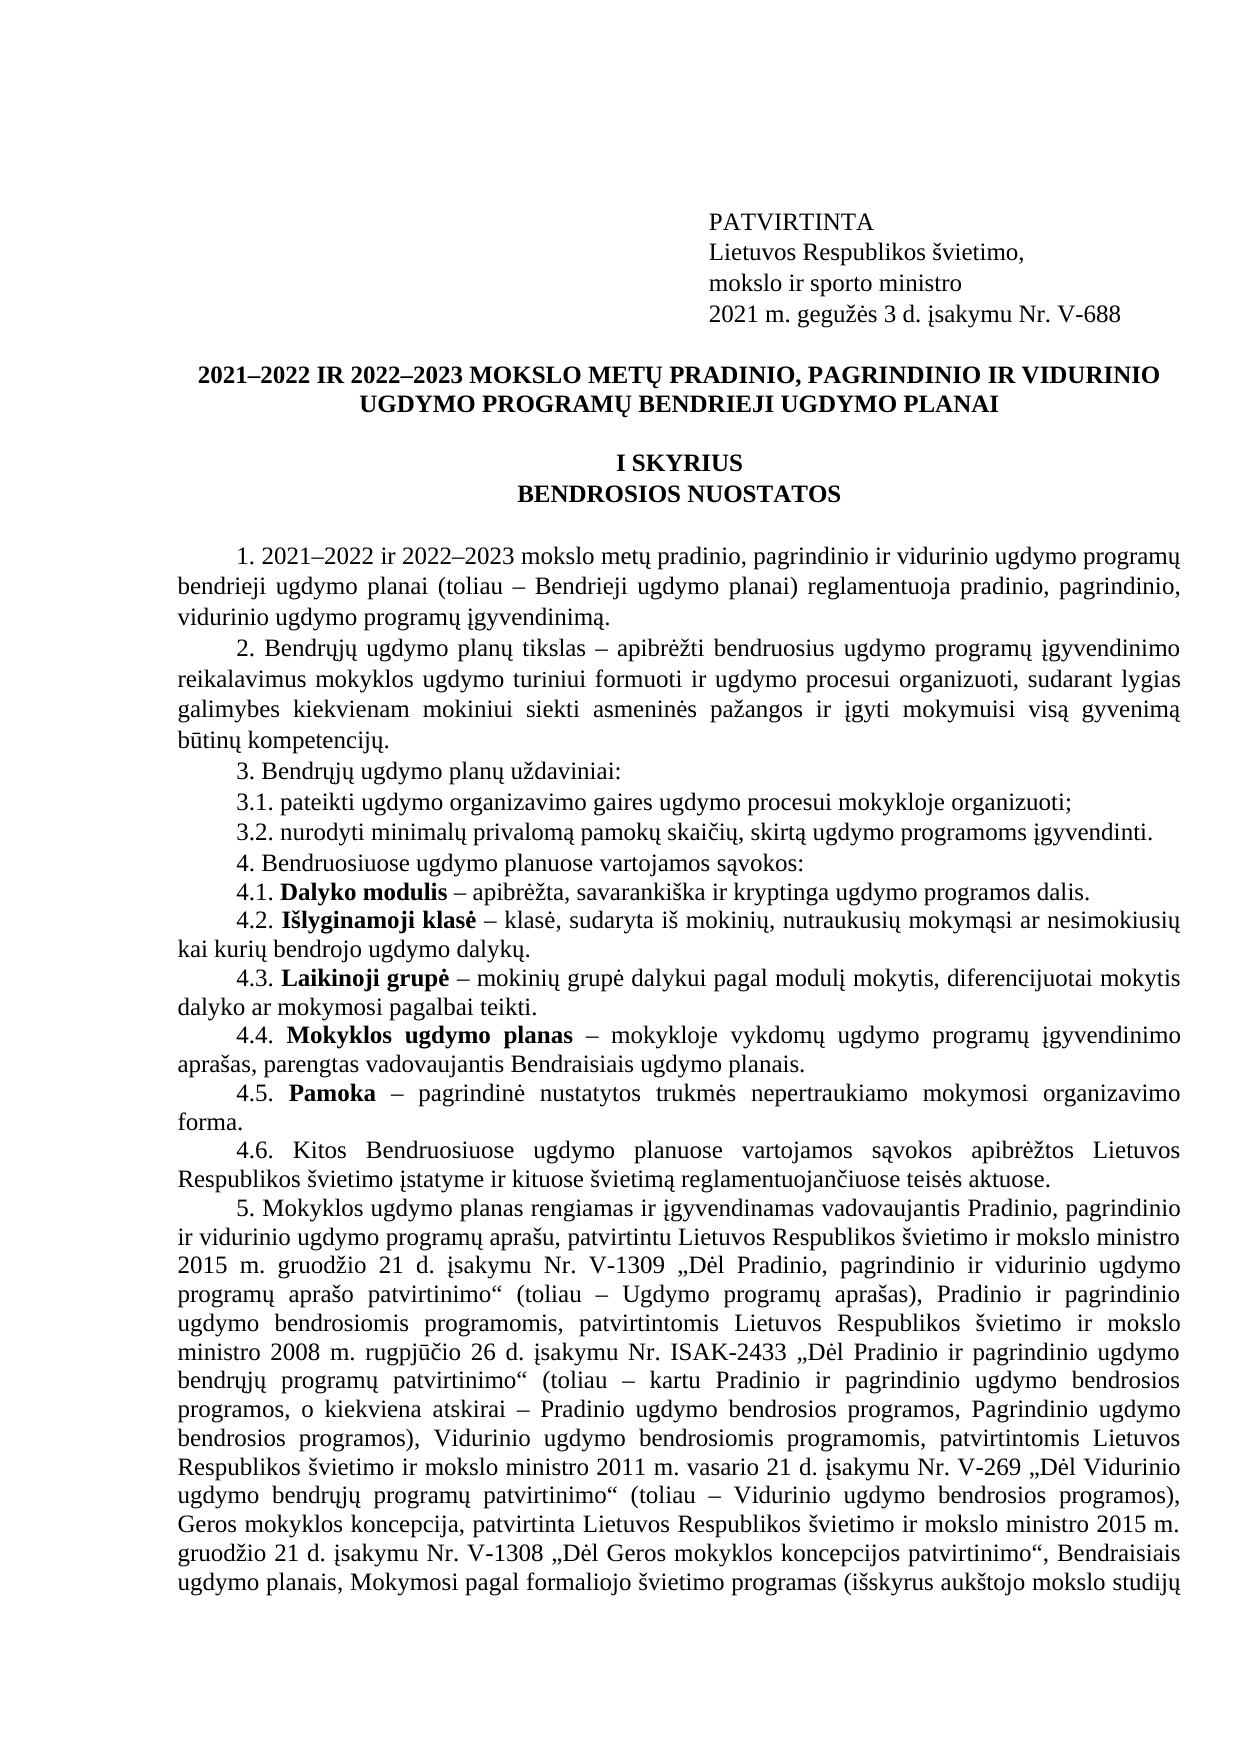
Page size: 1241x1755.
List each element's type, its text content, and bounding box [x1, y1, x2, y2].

text I SKYRIUS [177, 448, 1181, 477]
text 3. Bendrųjų ugdymo planų uždaviniai: [177, 756, 1181, 784]
text 2021–2022 IR 2022–2023 MOKSLO METŲ PRADINIO, PAGRINDINIO IR VIDURINIO UGDYMO PROGRAMŲ BENDRieji UGDYMO PLANai [177, 360, 1181, 418]
text Lietuvos Respublikos švietimo, [177, 237, 1181, 266]
text PATVIRTINTA [177, 207, 1181, 235]
text 4.4. Mokyklos ugdymo planas – mokykloje vykdomų ugdymo programų įgyvendinimo aprašas, parengtas vadovaujantis Bendraisiais ugdymo planais. [177, 1021, 1181, 1078]
text 4.1. Dalyko modulis – apibrėžta, savarankiška ir kryptinga ugdymo programos dalis. [177, 877, 1181, 906]
text BENDROSIOS NUOSTATOS [177, 479, 1181, 508]
text 5. Mokyklos ugdymo planas rengiamas ir įgyvendinamas vadovaujantis Pradinio, pagrindinio ir vidurinio ugdymo programų aprašu, patvirtintu Lietuvos Respublikos švietimo ir mokslo ministro 2015 m. gruodžio 21 d. įsakymu Nr. V-1309 „Dėl Pradinio, pagrindinio ir vidurinio ugdymo programų aprašo patvirtinimo“ (toliau – Ugdymo programų aprašas), Pradinio ir pagrindinio ugdymo bendrosiomis programomis, patvirtintomis Lietuvos Respublikos švietimo ir mokslo ministro 2008 m. rugpjūčio 26 d. įsakymu Nr. ISAK-2433 „Dėl Pradinio ir pagrindinio ugdymo bendrųjų programų patvirtinimo“ (toliau – kartu Pradinio ir pagrindinio ugdymo bendrosios programos, o kiekviena atskirai – Pradinio ugdymo bendrosios programos, Pagrindinio ugdymo bendrosios programos), Vidurinio ugdymo bendrosiomis programomis, patvirtintomis Lietuvos Respublikos švietimo ir mokslo ministro 2011 m. vasario 21 d. įsakymu Nr. V-269 „Dėl Vidurinio ugdymo bendrųjų programų patvirtinimo“ (toliau – Vidurinio ugdymo bendrosios programos), Geros mokyklos koncepcija, patvirtinta Lietuvos Respublikos švietimo ir mokslo ministro 2015 m. gruodžio 21 d. įsakymu Nr. V-1308 „Dėl Geros mokyklos koncepcijos patvirtinimo“, Bendraisiais ugdymo planais, Mokymosi pagal formaliojo švietimo programas (išskyrus aukštojo mokslo studijų [177, 1193, 1181, 1596]
text mokslo ir sporto ministro [177, 268, 1181, 297]
text 3.2. nurodyti minimalų privalomą pamokų skaičių, skirtą ugdymo programoms įgyvendinti. [177, 817, 1181, 846]
text 2021 m. gegužės 3 d. įsakymu Nr. V-688 [177, 299, 1181, 328]
text 4.3. Laikinoji grupė – mokinių grupė dalykui pagal modulį mokytis, diferencijuotai mokytis dalyko ar mokymosi pagalbai teikti. [177, 963, 1181, 1021]
text 2. Bendrųjų ugdymo planų tikslas – apibrėžti bendruosius ugdymo programų įgyvendinimo reikalavimus mokyklos ugdymo turiniui formuoti ir ugdymo procesui organizuoti, sudarant lygias galimybes kiekvienam mokiniui siekti asmeninės pažangos ir įgyti mokymuisi visą gyvenimą būtinų kompetencijų. [177, 633, 1181, 754]
text 4. Bendruosiuose ugdymo planuose vartojamos sąvokos: [177, 848, 1181, 877]
text 4.5. Pamoka – pagrindinė nustatytos trukmės nepertraukiamo mokymosi organizavimo forma. [177, 1078, 1181, 1136]
text 1. 2021–2022 ir 2022–2023 mokslo metų pradinio, pagrindinio ir vidurinio ugdymo programų bendrieji ugdymo planai (toliau – Bendrieji ugdymo planai) reglamentuoja pradinio, pagrindinio, vidurinio ugdymo programų įgyvendinimą. [177, 541, 1181, 631]
text 3.1. pateikti ugdymo organizavimo gaires ugdymo procesui mokykloje organizuoti; [177, 787, 1181, 815]
text 4.2. Išlyginamoji klasė – klasė, sudaryta iš mokinių, nutraukusių mokymąsi ar nesimokiusių kai kurių bendrojo ugdymo dalykų. [177, 906, 1181, 963]
text 4.6. Kitos Bendruosiuose ugdymo planuose vartojamos sąvokos apibrėžtos Lietuvos Respublikos švietimo įstatyme ir kituose švietimą reglamentuojančiuose teisės aktuose. [177, 1136, 1181, 1193]
